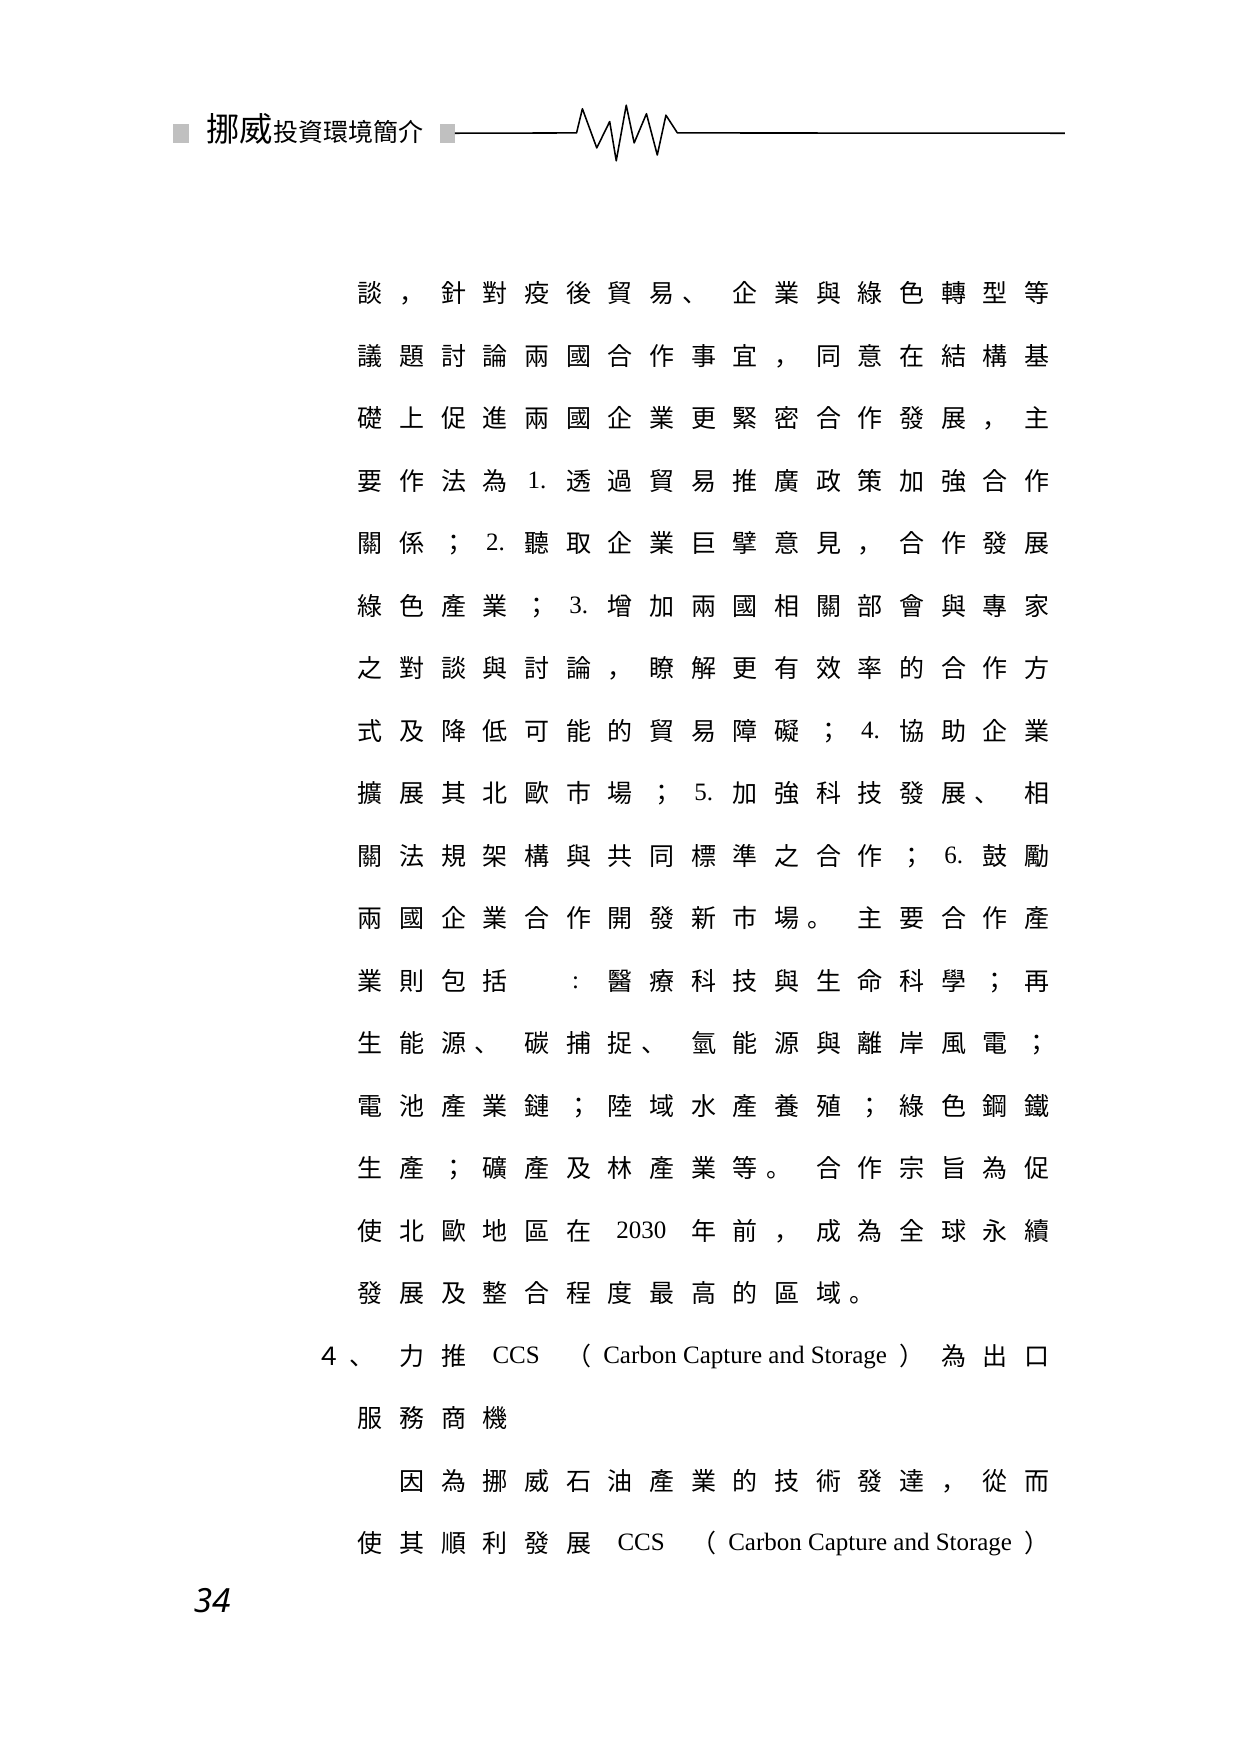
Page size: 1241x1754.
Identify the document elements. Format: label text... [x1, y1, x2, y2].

text ４、力推CCS（Carbon Capture and Storage）為出口服務商機 [281, 1313, 1058, 1438]
text 談，針對疫後貿易、企業與綠色轉型等議題討論兩國合作事宜，同意在結構基礎上促進兩國企業更緊密合作發展，主要作法為1.透過貿易推廣政策加強合作關係；2.聽取企業巨擘意見，合作發展綠色產業；3.增加兩國相關部會與專家之對談與討論，瞭解更有效率的合作方式及降低可能的貿易障礙；4.協助企業擴展其北歐市場；5.加強科技發展、相關法規架構與共同標準之合作；6.鼓勵兩國企業合作開發新市場。主要合作產業則包括 : 醫療科技與生命科學；再生能源、碳捕捉、氫能源與離岸風電；電池產業鏈；陸域水產養殖；綠色鋼鐵生產；礦產及林產業等。合作宗旨為促使北歐地區在2030年前，成為全球永續發展及整合程度最高的區域。 [330, 250, 1058, 1313]
text 因為挪威石油產業的技術發達，從而使其順利發展CCS（Carbon Capture and Storage） [330, 1438, 1058, 1563]
